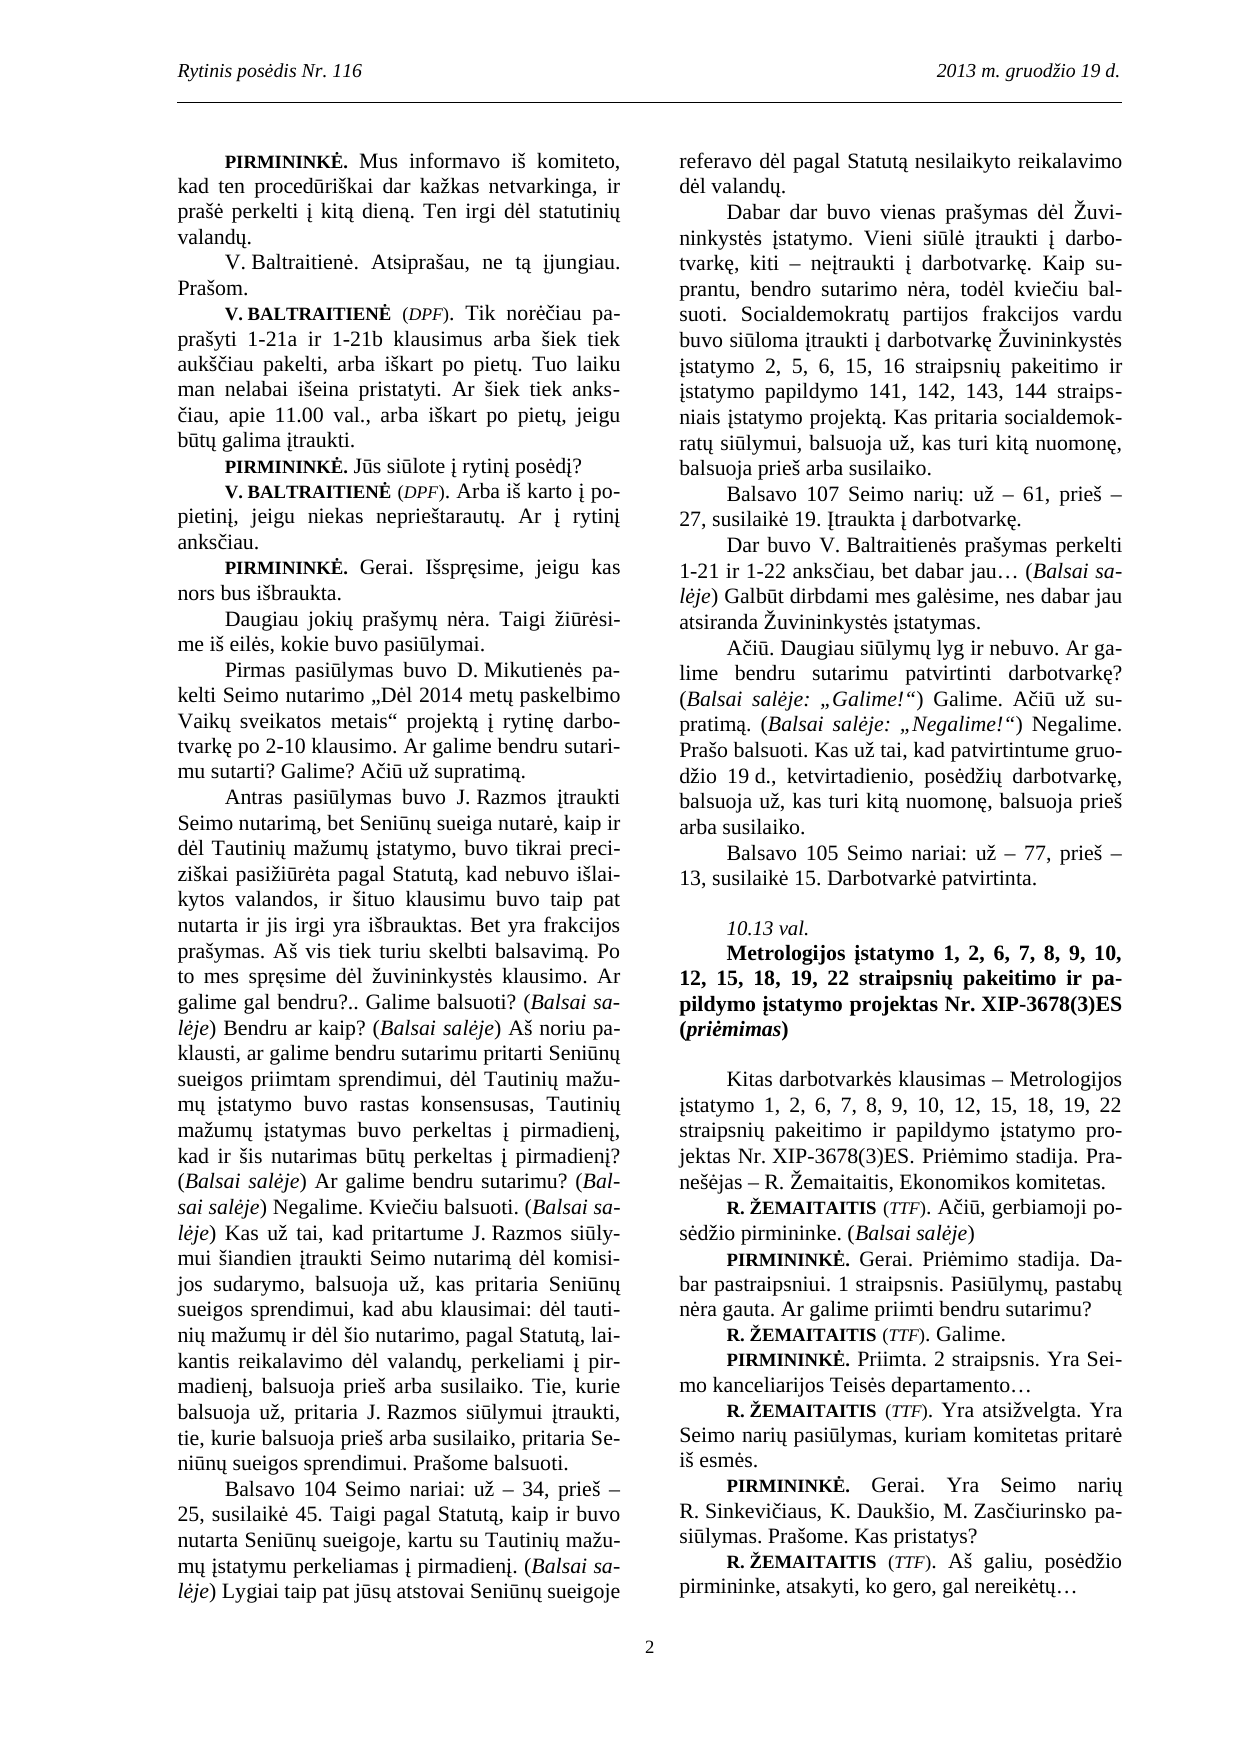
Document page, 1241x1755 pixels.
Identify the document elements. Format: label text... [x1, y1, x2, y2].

text PIRMININKĖ. Pri­im­ta. 2 straips­nis. Yra Sei­mo kan­ce­lia­ri­jos Tei­sės de­par­ta­men­to… [679, 1346, 1122, 1397]
text Bal­sa­vo 105 Sei­mo na­riai: už – 77, prieš – 13, su­si­lai­kė 15. Dar­bo­tvarkė pa­tvir­tin­ta. [679, 839, 1122, 891]
text Ant­ras pa­siū­ly­mas bu­vo J. Raz­mos įtrauk­ti Sei­mo nu­ta­ri­mą, bet Se­niū­nų su­ei­ga nu­ta­rė, kaip ir dėl Tau­ti­nių ma­žu­mų įsta­ty­mo, bu­vo tik­rai pre­ci­ziš­kai pa­si­žiū­rė­ta pa­gal Sta­tu­tą, kad ne­bu­vo iš­lai­ky­tos va­lan­dos, ir ši­tuo klau­si­mu bu­vo taip pat nu­tar­ta ir jis ir­gi yra iš­brauk­tas. Bet yra frak­ci­jos pra­šy­mas. Aš vis tiek tu­riu skelb­ti bal­sa­vi­mą. Po to mes sprę­si­me dėl žu­vi­nin­kys­tės klau­si­mo. Ar ga­li­me gal ben­dru?.. Ga­li­me bal­suo­ti? (Bal­sai sa­lė­je) Ben­dru ar kaip? (Bal­sai sa­lė­je) Aš no­riu pa­klaus­ti, ar ga­li­me ben­dru su­ta­ri­mu pri­tar­ti Se­niū­nų su­ei­gos pri­im­tam spren­di­mui, dėl Tau­ti­nių ma­žu­mų įsta­ty­mo bu­vo ras­tas kon­sen­su­sas, Tau­ti­nių ma­žu­mų įsta­ty­mas bu­vo per­kel­tas į pir­ma­die­nį, kad ir šis nu­ta­ri­mas bū­tų per­kel­tas į pir­ma­die­nį? (Bal­sai sa­lė­je) Ar ga­li­me ben­dru su­ta­ri­mu? (Bal­sai sa­lė­je) Ne­ga­li­me. Kvie­čiu bal­suo­ti. (Bal­sai sa­lė­je) Kas už tai, kad pri­tar­tu­me J. Raz­mos siū­ly­mui šian­dien įtrauk­ti Sei­mo nu­ta­ri­mą dėl ko­mi­si­jos su­da­ry­mo, bal­suo­ja už, kas pri­ta­ria Se­niū­nų su­ei­gos spren­di­mui, kad abu klau­si­mai: dėl tau­ti­nių ma­žu­mų ir dėl šio nu­ta­ri­mo, pa­gal Sta­tu­tą, lai­kan­tis rei­ka­la­vi­mo dėl va­lan­dų, per­ke­lia­mi į pir­ma­die­nį, bal­suo­ja prieš ar­ba su­si­lai­ko. Tie, ku­rie bal­suo­ja už, pri­ta­ria J. Raz­mos siū­ly­mui įtrauk­ti, tie, ku­rie bal­suo­ja prieš ar­ba su­si­lai­ko, pri­ta­ria Se­niū­nų su­ei­gos spren­di­mui. Pra­šo­me bal­suo­ti. [177, 784, 620, 1476]
text Da­bar dar bu­vo vie­nas pra­šy­mas dėl Žu­vi­nin­kys­tės įsta­ty­mo. Vie­ni siū­lė įtrauk­ti į dar­bo­tvar­kę, ki­ti – ne­įtrauk­ti į dar­bo­tvarkę. Kaip su­pran­tu, ben­dro su­ta­ri­mo nė­ra, to­dėl kvie­čiu bal­suo­ti. So­cial­de­mok­ra­tų par­ti­jos frak­ci­jos var­du bu­vo siū­lo­ma įtrauk­ti į dar­bo­tvarkę Žu­vi­nin­kys­tės įsta­ty­mo 2, 5, 6, 15, 16 straips­nių pa­kei­ti­mo ir įsta­ty­mo pa­pil­dy­mo 141, 142, 143, 144 straips­niais įsta­ty­mo pro­jek­tą. Kas pri­ta­ria so­cial­de­mok­ra­tų siū­ly­mui, bal­suo­ja už, kas tu­ri ki­tą nuo­mo­nę, bal­suo­ja prieš ar­ba su­si­lai­ko. [679, 199, 1122, 481]
text R. ŽEMAITAITIS (TTF). Ga­li­me. [679, 1321, 1122, 1346]
text PIRMININKĖ. Ge­rai. Pri­ėmi­mo sta­di­ja. Da­bar pa­straips­niui. 1 straips­nis. Pa­siū­ly­mų, pa­sta­bų nė­ra gau­ta. Ar ga­li­me pri­im­ti ben­dru su­ta­ri­mu? [679, 1246, 1122, 1321]
text PIRMININKĖ. Ge­rai. Yra Sei­mo na­rių R. Sin­ke­vi­čiaus, K. Dauk­šio, M. Zas­čiu­rins­ko pa­siū­ly­mas. Pra­šo­me. Kas pri­sta­tys? [679, 1472, 1122, 1548]
text V. Bal­trai­tie­nė. At­si­pra­šau, ne tą įjun­giau. Pra­šom. [177, 249, 620, 300]
text Dau­giau jo­kių pra­šy­mų nė­ra. Tai­gi žiū­rė­si­me iš ei­lės, ko­kie bu­vo pa­siū­ly­mai. [177, 606, 620, 657]
text 10.13 val. [726, 916, 1122, 940]
text R. ŽEMAITAITIS (TTF). Ačiū, ger­bia­mo­ji po­sė­džio pir­mi­nin­ke. (Bal­sai sa­lė­je) [679, 1194, 1122, 1246]
text Pir­mas pa­siū­ly­mas bu­vo D. Mi­ku­tie­nės pa­kel­ti Sei­mo nu­ta­ri­mo „Dėl 2014 me­tų pa­skel­bi­mo Vai­kų svei­ka­tos me­tais“ pro­jek­tą į ry­ti­nę dar­bo­tvarkę po 2-10 klau­si­mo. Ar ga­li­me ben­dru su­ta­ri­mu su­tar­ti? Ga­li­me? Ačiū už su­pra­ti­mą. [177, 657, 620, 784]
text Bal­sa­vo 104 Sei­mo na­riai: už – 34, prieš – 25, su­si­lai­kė 45. Tai­gi pa­gal Sta­tu­tą, kaip ir bu­vo nu­tar­ta Se­niū­nų su­ei­go­je, kar­tu su Tau­ti­nių ma­žu­mų įsta­ty­mu per­ke­lia­mas į pir­ma­die­nį. (Bal­sai sa­lė­je) Ly­giai taip pat jū­sų at­sto­vai Se­niū­nų su­ei­go­je [177, 1476, 620, 1604]
text R. ŽEMAITAITIS (TTF). Yra at­si­žvelg­ta. Yra Sei­mo na­rių pa­siū­ly­mas, ku­riam ko­mi­te­tas pri­ta­rė iš es­mės. [679, 1397, 1122, 1472]
text Ki­tas dar­bo­tvarkės klau­si­mas – Met­ro­lo­gi­jos įsta­ty­mo 1, 2, 6, 7, 8, 9, 10, 12, 15, 18, 19, 22 strai­ps­nių pa­kei­ti­mo ir pa­pil­dy­mo įsta­ty­mo pro­jek­tas Nr. XIP-3678(3)ES. Pri­ėmi­mo sta­di­ja. Pra­ne­šė­jas – R. Že­mai­tai­tis, Eko­no­mi­kos ko­mi­te­tas. [679, 1066, 1122, 1194]
text PIRMININKĖ. Ge­rai. Iš­sprę­si­me, jei­gu kas nors bus iš­brauk­ta. [177, 554, 620, 606]
text re­fe­ra­vo dėl pa­gal Sta­tu­tą ne­si­lai­ky­to rei­ka­la­vi­mo dėl va­lan­dų. [679, 148, 1122, 199]
text PIRMININKĖ. Mus in­for­ma­vo iš ko­mi­te­to, kad ten pro­ce­dū­riš­kai dar kaž­kas ne­tvar­kin­ga, ir pra­šė per­kel­ti į ki­tą die­ną. Ten ir­gi dėl sta­tu­ti­nių va­lan­dų. [177, 148, 620, 249]
text V. BALTRAITIENĖ (DPF). Tik no­rė­čiau pa­pra­šy­ti 1-21a ir 1-21b klau­si­mus ar­ba šiek tiek aukš­čiau pa­kel­ti, ar­ba iš­kart po pie­tų. Tuo lai­ku man ne­la­bai iš­ei­na pri­sta­ty­ti. Ar šiek tiek anks­čiau, apie 11.00 val., ar­ba iš­kart po pie­tų, jei­gu bū­tų ga­li­ma įtrauk­ti. [177, 300, 620, 453]
text V. BALTRAITIENĖ (DPF). Ar­ba iš kar­to į po­pie­ti­nį, jei­gu nie­kas ne­pri­eš­ta­rau­tų. Ar į ry­ti­nį anks­čiau. [177, 478, 620, 554]
text PIRMININKĖ. Jūs siū­lo­te į ry­ti­nį po­sė­dį? [177, 453, 620, 478]
text Met­ro­lo­gi­jos įsta­ty­mo 1, 2, 6, 7, 8, 9, 10, 12, 15, 18, 19, 22 straips­nių pa­kei­ti­mo ir pa­pildy­mo įsta­ty­mo pro­jek­tas Nr. XIP-3678(3)ES (pri­ėmi­mas) [679, 940, 1122, 1041]
text Bal­sa­vo 107 Sei­mo na­rių: už – 61, prieš – 27, su­si­lai­kė 19. Įtrauk­ta į dar­bo­tvarkę. [679, 481, 1122, 532]
text R. ŽEMAITAITIS (TTF). Aš ga­liu, po­sė­džio pir­mi­nin­ke, at­sa­ky­ti, ko ge­ro, gal ne­rei­kė­tų… [679, 1548, 1122, 1598]
text Dar bu­vo V. Bal­trai­tie­nės pra­šy­mas per­kel­ti 1-21 ir 1-22 anks­čiau, bet da­bar jau… (Bal­sai sa­lė­je) Gal­būt dirb­da­mi mes ga­lė­si­me, nes da­bar jau at­si­ran­da Žu­vi­nin­kys­tės įsta­ty­mas. [679, 532, 1122, 634]
text Ačiū. Dau­giau siū­ly­mų lyg ir ne­bu­vo. Ar ga­li­me ben­dru su­ta­ri­mu pa­tvir­tin­ti dar­bo­tvarkę? (Bal­sai sa­lė­je: „Ga­li­me!“) Ga­li­me. Ačiū už su­pra­ti­mą. (Bal­sai sa­lė­je: „Ne­ga­li­me!“) Ne­ga­li­me. Pra­šo bal­suo­ti. Kas už tai, kad pa­tvir­tin­tu­me gruo­džio 19 d., ket­vir­ta­die­nio, po­sė­džių dar­bo­tvarkę, bal­suo­ja už, kas tu­ri ki­tą nuo­mo­nę, bal­suo­ja prieš ar­ba su­si­lai­ko. [679, 634, 1122, 839]
